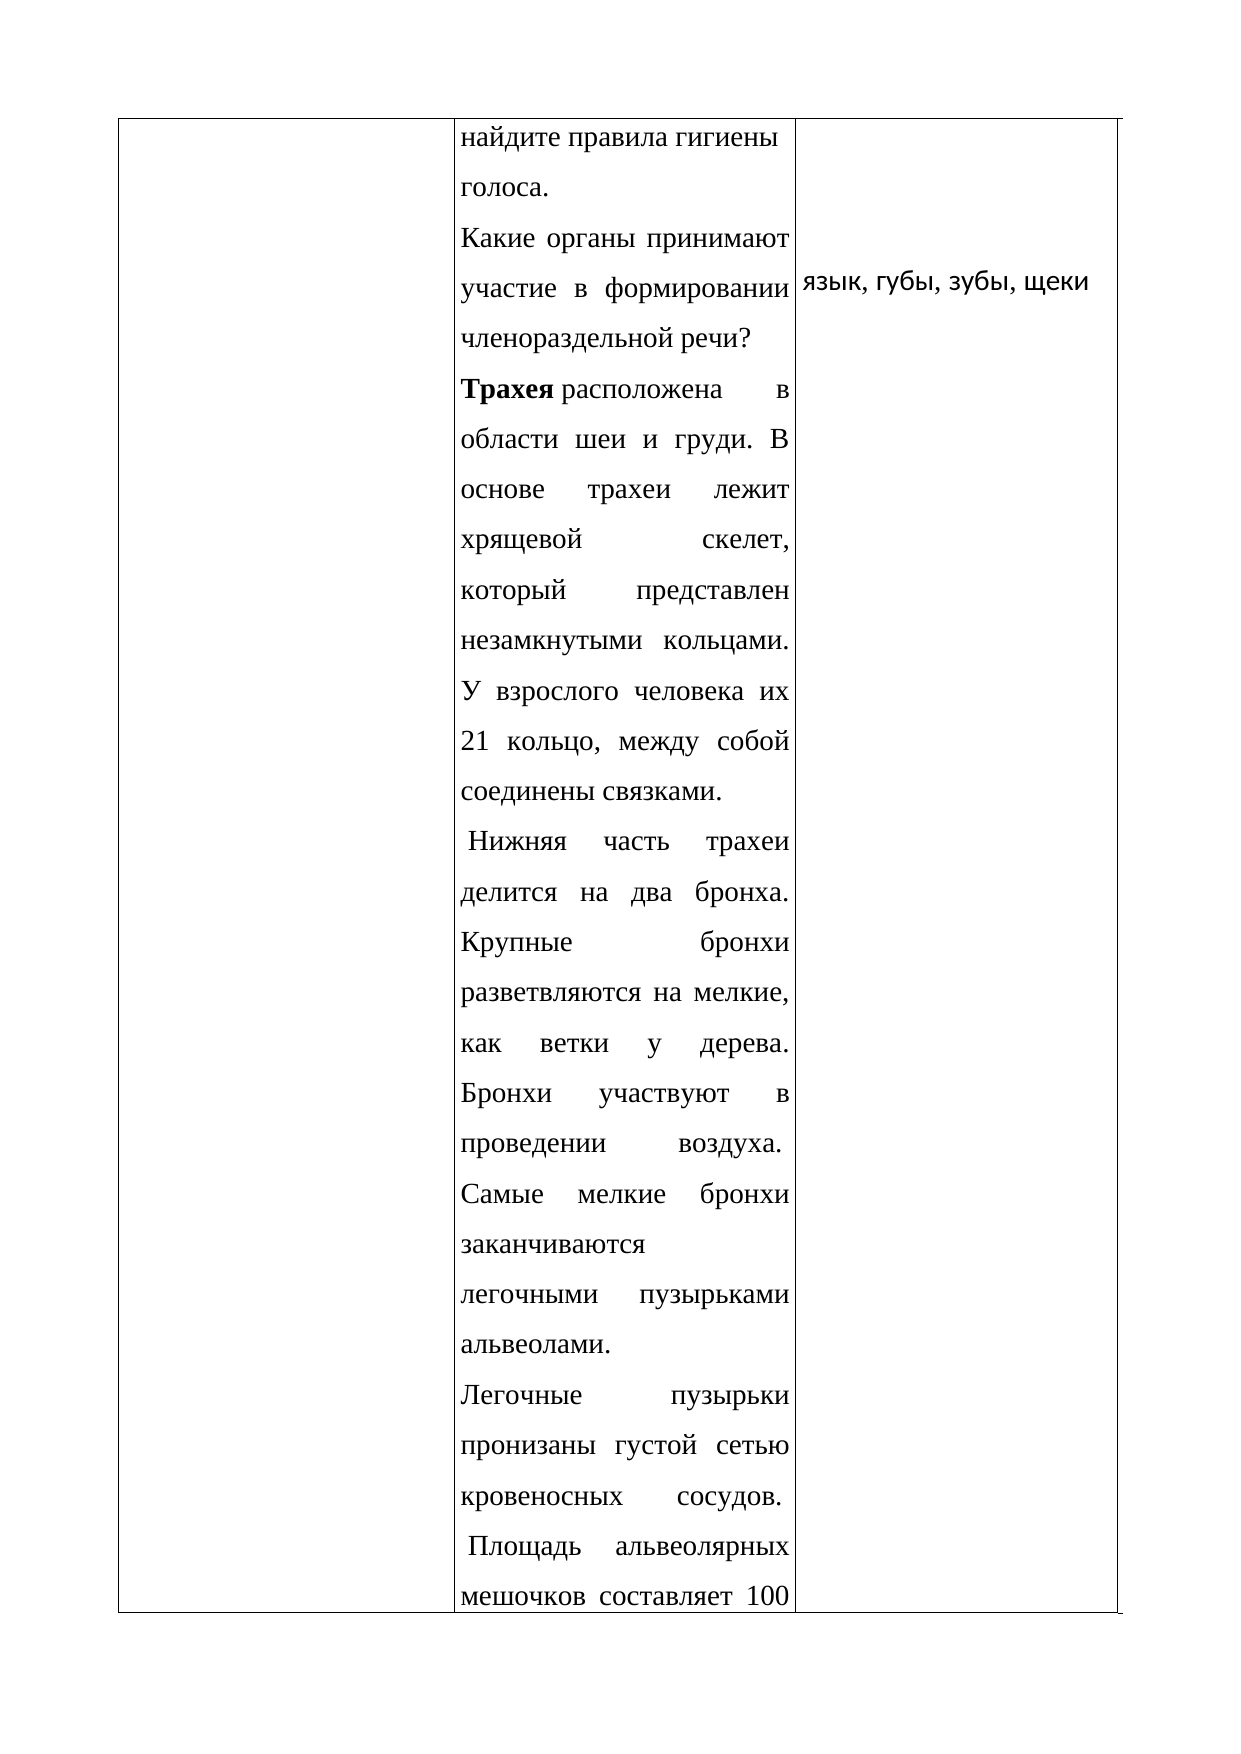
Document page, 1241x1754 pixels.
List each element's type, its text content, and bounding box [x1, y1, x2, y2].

table_cell найдите правила гигиены голоса. Какие органы принимают участие в формировании членораздельной речи? Трахея расположена в области шеи и груди. В основе трахеи лежит хрящевой скелет, который представлен незамкнутыми кольцами. У взрослого человека их 21 кольцо, между собой соединены связками. Нижняя часть трахеи делится на два бронха. Крупные бронхи разветвляются на мелкие, как ветки у дерева. Бронхи участвуют в проведении воздуха. Самые мелкие бронхи заканчиваются легочными пузырьками альвеолами. Легочные пузырьки пронизаны густой сетью кровеносных сосудов. Площадь альвеолярных мешочков составляет 100 [455, 119, 795, 1612]
table_cell [119, 119, 454, 1612]
table_cell язык, губы, зубы, щеки [796, 119, 1117, 1612]
